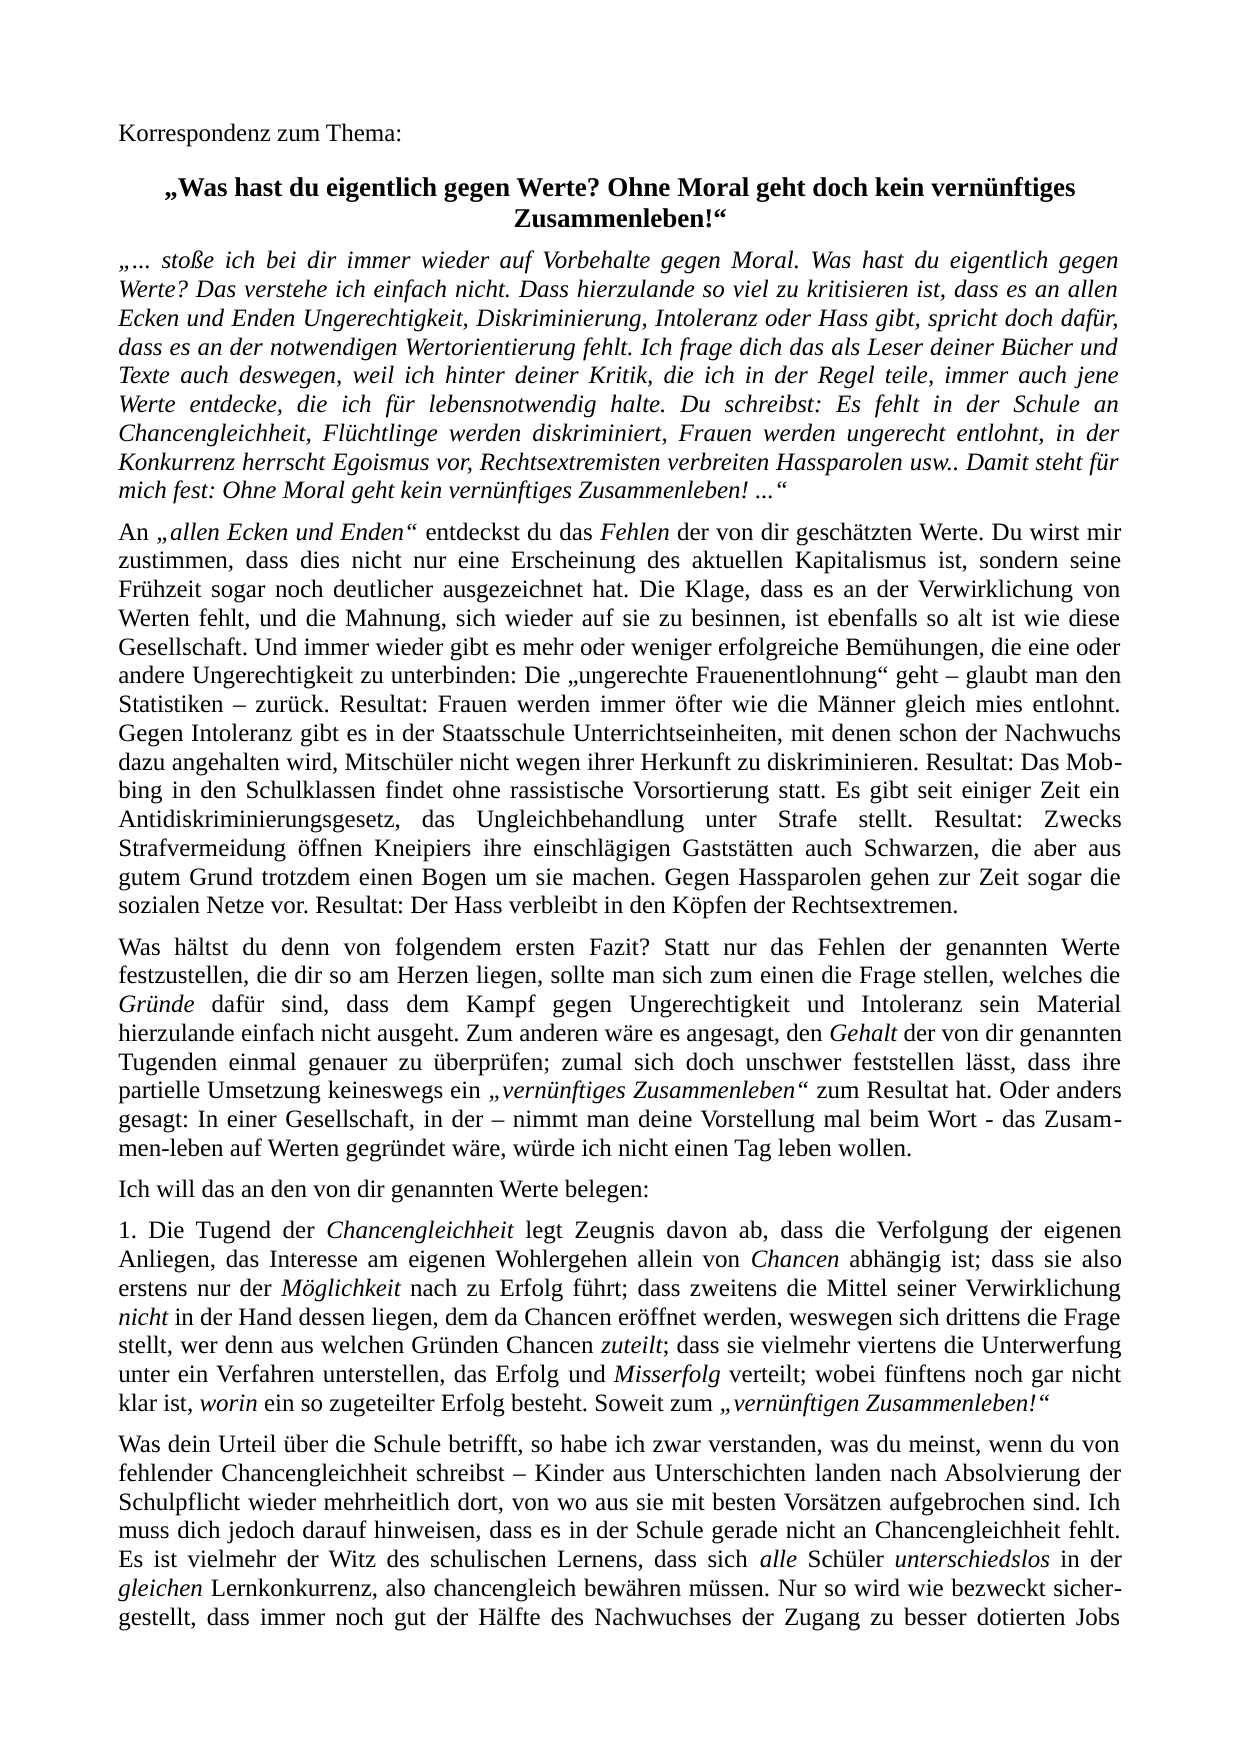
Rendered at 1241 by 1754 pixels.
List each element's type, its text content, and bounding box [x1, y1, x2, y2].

title „Was hast du eigentlich gegen Werte? Ohne Moral geht doch kein vernünftiges Zusammenleben!“ [118, 171, 1122, 234]
text Korrespondenz zum Thema: [118, 118, 1122, 147]
text An „allen Ecken und Enden“ entdeckst du das Fehlen der von dir geschätzten Werte. Du wirst mir zustimmen, dass dies nicht nur eine Erscheinung des aktuellen Kapitalismus ist, sondern seine Frühzeit sogar noch deutlicher ausgezeichnet hat. Die Klage, dass es an der Verwirklichung von Werten fehlt, und die Mahnung, sich wieder auf sie zu besinnen, ist ebenfalls so alt ist wie diese Gesellschaft. Und immer wieder gibt es mehr oder weniger erfolgreiche Bemühungen, die eine oder andere Ungerechtigkeit zu unterbinden: Die „ungerechte Frauenentlohnung“ geht – glaubt man den Statistiken – zurück. Resultat: Frauen werden immer öfter wie die Männer gleich mies entlohnt. Gegen Intoleranz gibt es in der Staatsschule Unterrichtseinheiten, mit denen schon der Nachwuchs dazu angehalten wird, Mitschüler nicht wegen ihrer Herkunft zu diskriminieren. Resultat: Das Mob­bing in den Schulklassen findet ohne rassistische Vorsortierung statt. Es gibt seit einiger Zeit ein Anti­diskriminierungsgesetz, das Ungleichbehandlung unter Strafe stellt. Resultat: Zwecks Strafvermeidung öffnen Kneipiers ihre einschlägigen Gaststätten auch Schwarzen, die aber aus gutem Grund trotzdem einen Bogen um sie machen. Gegen Hassparolen gehen zur Zeit sogar die sozialen Netze vor. Resultat: Der Hass verbleibt in den Köpfen der Rechtsextremen. [118, 517, 1122, 919]
text Was hältst du denn von folgendem ersten Fazit? Statt nur das Fehlen der genannten Werte festzustellen, die dir so am Herzen liegen, sollte man sich zum einen die Frage stellen, welches die Gründe dafür sind, dass dem Kampf gegen Ungerechtigkeit und Intoleranz sein Material hierzulande einfach nicht ausgeht. Zum anderen wäre es angesagt, den Gehalt der von dir genannten Tugenden einmal genauer zu überprüfen; zumal sich doch unschwer feststellen lässt, dass ihre partielle Umsetzung keineswegs ein „vernünftiges Zusammenleben“ zum Resultat hat. Oder anders gesagt: In einer Gesellschaft, in der – nimmt man deine Vorstellung mal beim Wort - das Zusam­men-leben auf Werten gegründet wäre, würde ich nicht einen Tag leben wollen. [118, 932, 1122, 1162]
text Ich will das an den von dir genannten Werte belegen: [118, 1174, 1122, 1203]
text 1. Die Tugend der Chancengleichheit legt Zeugnis davon ab, dass die Verfolgung der eigenen Anliegen, das Interesse am eigenen Wohlergehen allein von Chancen abhängig ist; dass sie also erstens nur der Möglichkeit nach zu Erfolg führt; dass zweitens die Mittel seiner Verwirklichung nicht in der Hand dessen liegen, dem da Chancen eröffnet werden, weswegen sich drittens die Frage stellt, wer denn aus welchen Gründen Chancen zuteilt; dass sie vielmehr viertens die Unterwerfung unter ein Verfahren unterstellen, das Erfolg und Misserfolg verteilt; wobei fünftens noch gar nicht klar ist, worin ein so zugeteilter Erfolg besteht. Soweit zum „vernünftigen Zusammenleben!“ [118, 1216, 1122, 1417]
text „... stoße ich bei dir immer wieder auf Vorbehalte gegen Moral. Was hast du eigentlich gegen Werte? Das verstehe ich einfach nicht. Dass hierzulande so viel zu kritisieren ist, dass es an allen Ecken und Enden Ungerechtigkeit, Diskriminierung, Intoleranz oder Hass gibt, spricht doch dafür, dass es an der notwendigen Wertorientierung fehlt. Ich frage dich das als Leser deiner Bücher und Texte auch deswegen, weil ich hinter deiner Kritik, die ich in der Regel teile, immer auch jene Werte entdecke, die ich für lebensnotwendig halte. Du schreibst: Es fehlt in der Schule an Chancengleichheit, Flüchtlinge werden diskriminiert, Frauen werden ungerecht entlohnt, in der Konkurrenz herrscht Egoismus vor, Rechtsextremisten verbreiten Hassparolen usw.. Damit steht für mich fest: Ohne Moral geht kein vernünftiges Zusammenleben! ...“ [118, 246, 1122, 504]
text Was dein Urteil über die Schule betrifft, so habe ich zwar verstanden, was du meinst, wenn du von fehlender Chancengleichheit schreibst – Kinder aus Unterschichten landen nach Absolvierung der Schulpflicht wieder mehrheitlich dort, von wo aus sie mit besten Vorsätzen aufgebrochen sind. Ich muss dich jedoch darauf hinweisen, dass es in der Schule gerade nicht an Chancengleichheit fehlt. Es ist vielmehr der Witz des schulischen Lernens, dass sich alle Schüler unterschiedslos in der gleichen Lernkonkurrenz, also chancengleich bewähren müssen. Nur so wird wie bezweckt sicher­gestellt, dass immer noch gut der Hälfte des Nachwuchses der Zugang zu besser dotierten Jobs [118, 1429, 1122, 1631]
